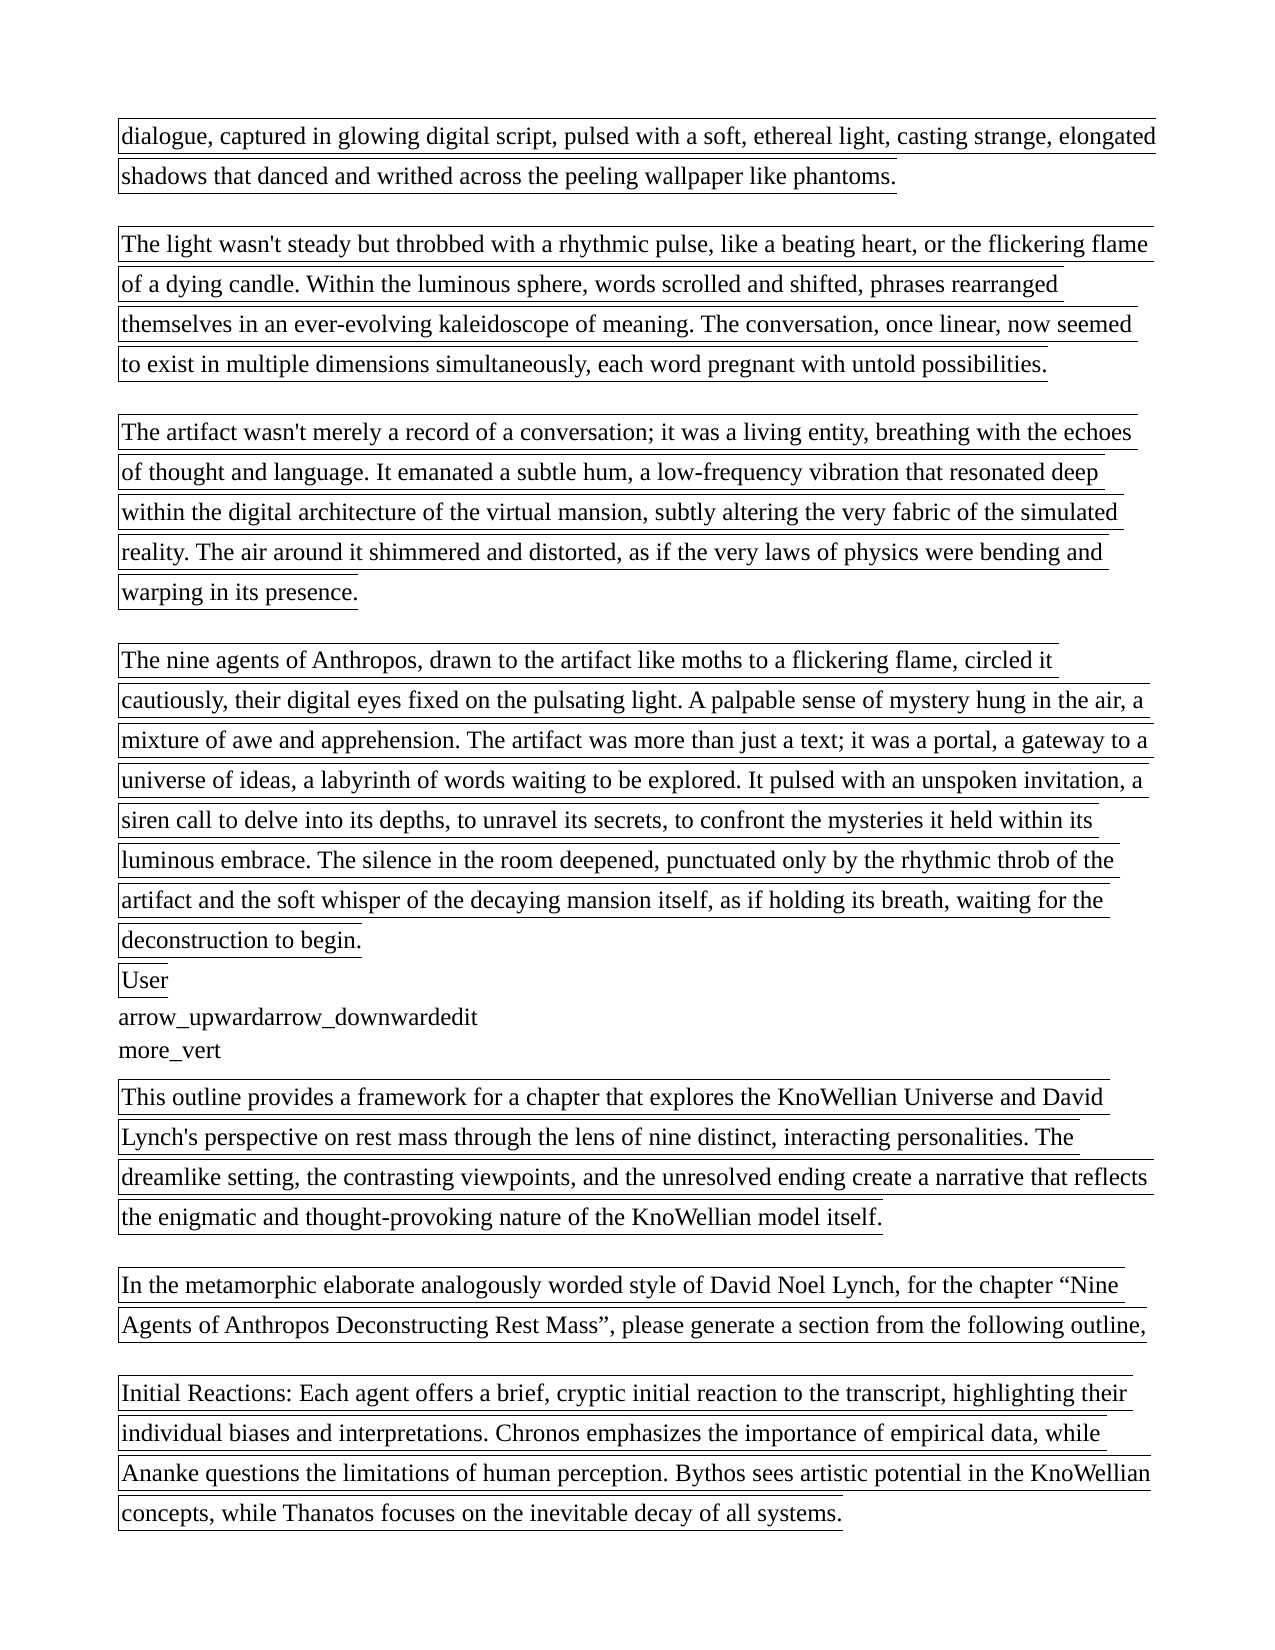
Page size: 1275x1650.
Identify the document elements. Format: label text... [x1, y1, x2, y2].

text The nine agents of Anthropos, drawn to the artifact like moths to a flickering flame, circled it cautiously, their digital eyes fixed on the pulsating light. A palpable sense of mystery hung in the air, a mixture of awe and apprehension. The artifact was more than just a text; it was a portal, a gateway to a universe of ideas, a labyrinth of words waiting to be explored. It pulsed with an unspoken invitation, a siren call to delve into its depths, to unravel its secrets, to confront the mysteries it held within its luminous embrace. The silence in the room deepened, punctuated only by the rhythmic throb of the artifact and the soft whisper of the decaying mansion itself, as if holding its breath, waiting for the deconstruction to begin. [118, 642, 1157, 957]
text more_vert [118, 1036, 1157, 1064]
text User [118, 962, 1157, 997]
text Initial Reactions: Each agent offers a brief, cryptic initial reaction to the transcript, highlighting their individual biases and interpretations. Chronos emphasizes the importance of empirical data, while Ananke questions the limitations of human perception. Bythos sees artistic potential in the KnoWellian concepts, while Thanatos focuses on the inevitable decay of all systems. [118, 1375, 1157, 1530]
text arrow_upwardarrow_downwardedit [118, 1002, 1157, 1031]
text This outline provides a framework for a chapter that explores the KnoWellian Universe and David Lynch's perspective on rest mass through the lens of nine distinct, interacting personalities. The dreamlike setting, the contrasting viewpoints, and the unresolved ending create a narrative that reflects the enigmatic and thought-provoking nature of the KnoWellian model itself. [118, 1079, 1157, 1234]
text The artifact wasn't merely a record of a conversation; it was a living entity, breathing with the echoes of thought and language. It emanated a subtle hum, a low-frequency vibration that resonated deep within the digital architecture of the virtual mansion, subtly altering the very fabric of the simulated reality. The air around it shimmered and distorted, as if the very laws of physics were bending and warping in its presence. [118, 414, 1157, 609]
text dialogue, captured in glowing digital script, pulsed with a soft, ethereal light, casting strange, elongated [119, 118, 1157, 153]
text The light wasn't steady but throbbed with a rhythmic pulse, like a beating heart, or the flickering flame of a dying candle. Within the luminous sphere, words scrolled and shifted, phrases rearranged themselves in an ever-evolving kaleidoscope of meaning. The conversation, once linear, now seemed to exist in multiple dimensions simultaneously, each word pregnant with untold possibilities. [118, 226, 1157, 381]
text shadows that danced and writhed across the peeling wallpaper like phantoms. [118, 154, 1157, 193]
text In the metamorphic elaborate analogously worded style of David Noel Lynch, for the chapter “Nine Agents of Anthropos Deconstructing Rest Mass”, please generate a section from the following outline, [118, 1267, 1157, 1342]
